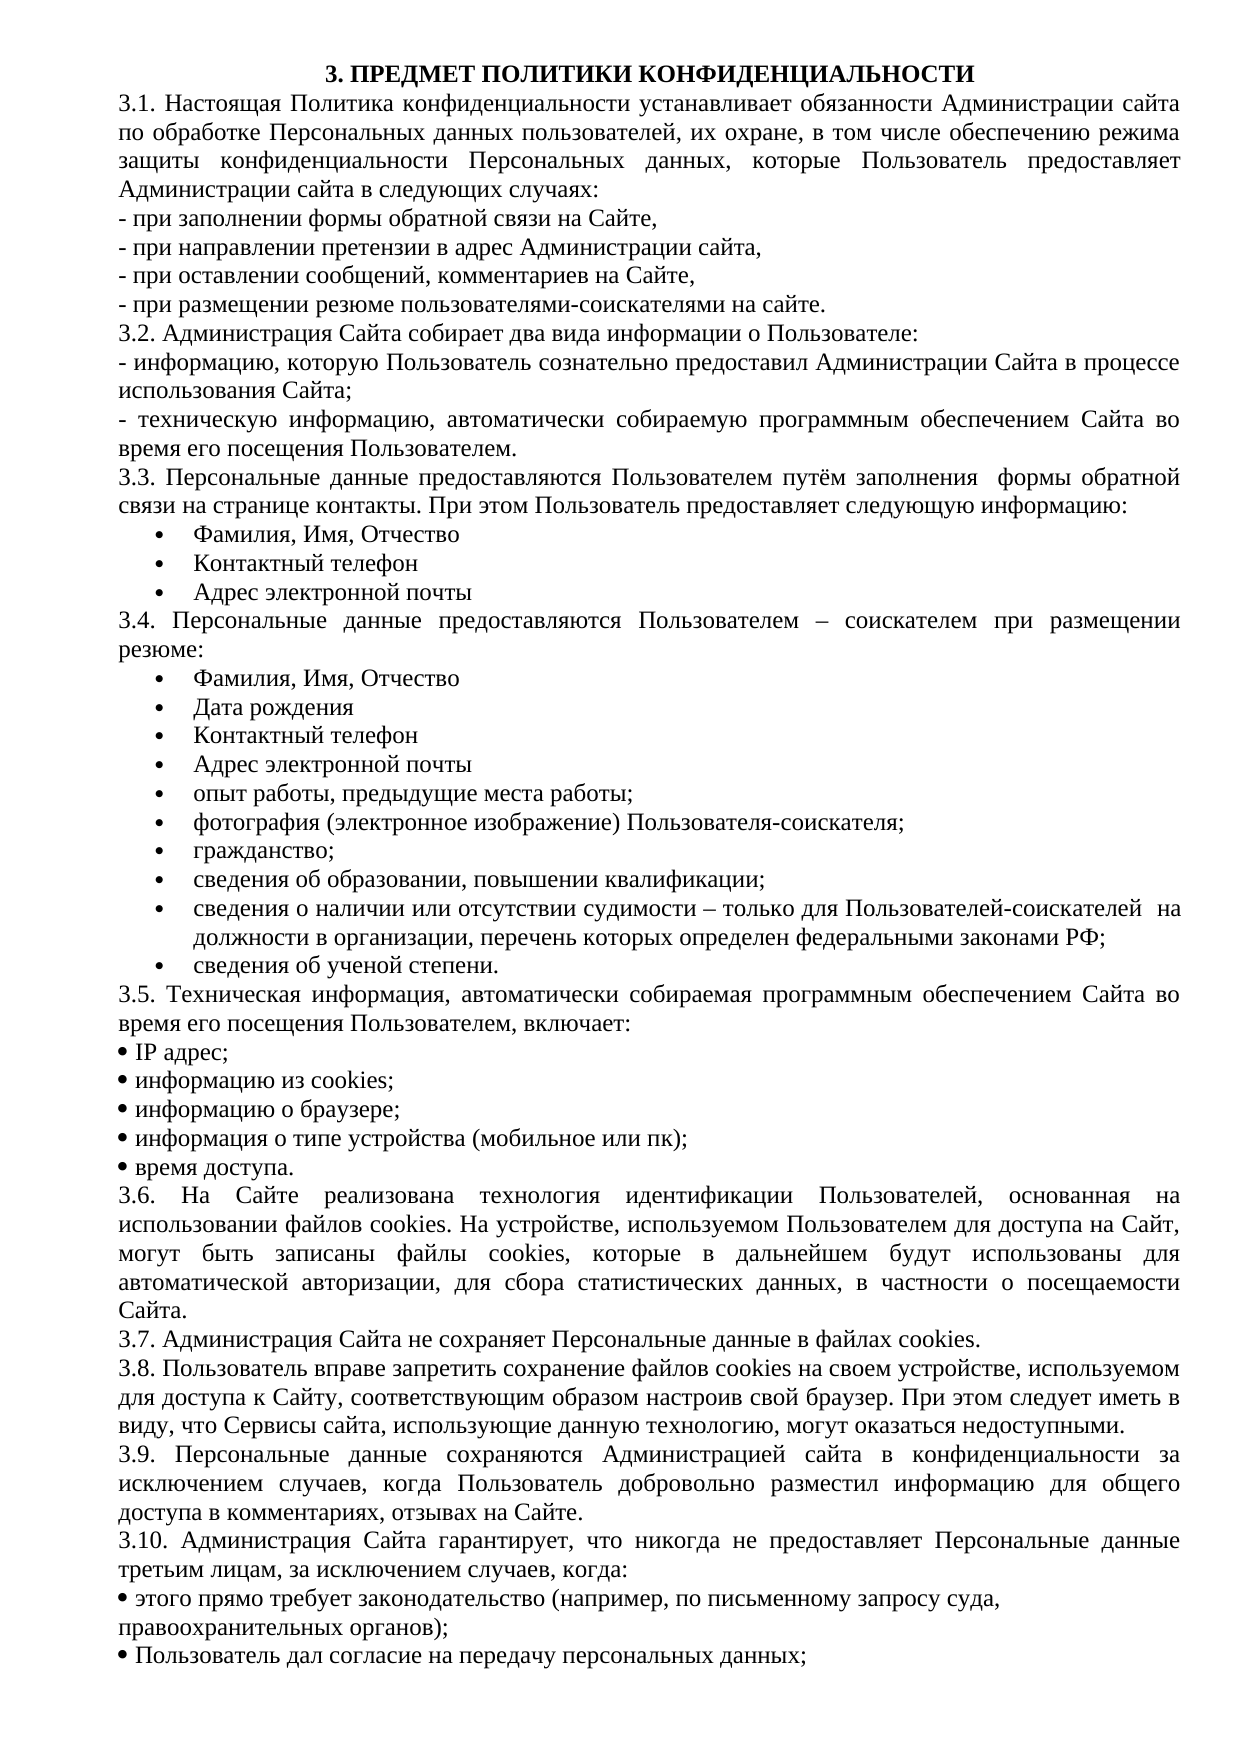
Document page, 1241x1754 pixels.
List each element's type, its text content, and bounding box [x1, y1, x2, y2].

list гражданство; [156, 835, 1181, 864]
text - при размещении резюме пользователями-соискателями на сайте. [118, 289, 1181, 318]
list опыт работы, предыдущие места работы; [156, 778, 1181, 807]
list Адрес электронной почты [156, 577, 1181, 605]
text  время доступа. [118, 1152, 1181, 1180]
text 3. ПРЕДМЕТ ПОЛИТИКИ КОНФИДЕНЦИАЛЬНОСТИ [118, 59, 1181, 88]
text - техническую информацию, автоматически собираемую программным обеспечением Сайта во время его посещения Пользователем. [118, 404, 1181, 462]
text правоохранительных органов); [118, 1612, 1181, 1640]
text 3.9. Персональные данные сохраняются Администрацией сайта в конфиденциальности за исключением случаев, когда Пользователь добровольно разместил информацию для общего доступа в комментариях, отзывах на Сайте. [118, 1439, 1181, 1525]
list сведения об образовании, повышении квалификации; [156, 864, 1181, 893]
text 3.6. На Сайте реализована технология идентификации Пользователей, основанная на использовании файлов cookies. На устройстве, используемом Пользователем для доступа на Сайт, могут быть записаны файлы cookies, которые в дальнейшем будут использованы для автоматической авторизации, для сбора статистических данных, в частности о посещаемости Сайта. [118, 1180, 1181, 1324]
text 3.8. Пользователь вправе запретить сохранение файлов cookies на своем устройстве, используемом для доступа к Сайту, соответствующим образом настроив свой браузер. При этом следует иметь в виду, что Сервисы сайта, использующие данную технологию, могут оказаться недоступными. [118, 1353, 1181, 1439]
text  IP адрес; [118, 1037, 1181, 1065]
text 3.1. Настоящая Политика конфиденциальности устанавливает обязанности Администрации сайта по обработке Персональных данных пользователей, их охране, в том числе обеспечению режима защиты конфиденциальности Персональных данных, которые Пользователь предоставляет Администрации сайта в следующих случаях: [118, 88, 1181, 203]
list Контактный телефон [156, 720, 1181, 749]
text 3.4. Персональные данные предоставляются Пользователем – соискателем при размещении резюме: [118, 605, 1181, 663]
text  Пользователь дал согласие на передачу персональных данных; [118, 1640, 1181, 1669]
list Фамилия, Имя, Отчество [156, 519, 1181, 548]
text - информацию, которую Пользователь сознательно предоставил Администрации Сайта в процессе использования Сайта; [118, 347, 1181, 404]
text 3.2. Администрация Сайта собирает два вида информации о Пользователе: [118, 318, 1181, 347]
text - при оставлении сообщений, комментариев на Сайте, [118, 260, 1181, 289]
list Дата рождения [156, 692, 1181, 720]
text - при направлении претензии в адрес Администрации сайта, [118, 232, 1181, 260]
text 3.5. Техническая информация, автоматически собираемая программным обеспечением Сайта во время его посещения Пользователем, включает: [118, 979, 1181, 1037]
text  информацию о браузере; [118, 1094, 1181, 1123]
list Адрес электронной почты [156, 749, 1181, 778]
text  информация о типе устройства (мобильное или пк); [118, 1123, 1181, 1152]
list сведения об ученой степени. [156, 950, 1181, 979]
text - при заполнении формы обратной связи на Сайте, [118, 203, 1181, 232]
list фотография (электронное изображение) Пользователя-соискателя; [156, 807, 1181, 835]
text 3.7. Администрация Сайта не сохраняет Персональные данные в файлах cookies. [118, 1324, 1181, 1353]
list сведения о наличии или отсутствии судимости – только для Пользователей-соискателей на должности в организации, перечень которых определен федеральными законами РФ; [156, 893, 1181, 950]
list Фамилия, Имя, Отчество [156, 663, 1181, 692]
text  информацию из cookies; [118, 1065, 1181, 1094]
text 3.10. Администрация Сайта гарантирует, что никогда не предоставляет Персональные данные третьим лицам, за исключением случаев, когда: [118, 1525, 1181, 1583]
text  этого прямо требует законодательство (например, по письменному запросу суда, [118, 1583, 1181, 1612]
text 3.3. Персональные данные предоставляются Пользователем путём заполнения формы обратной связи на странице контакты. При этом Пользователь предоставляет следующую информацию: [118, 462, 1181, 519]
list Контактный телефон [156, 548, 1181, 577]
